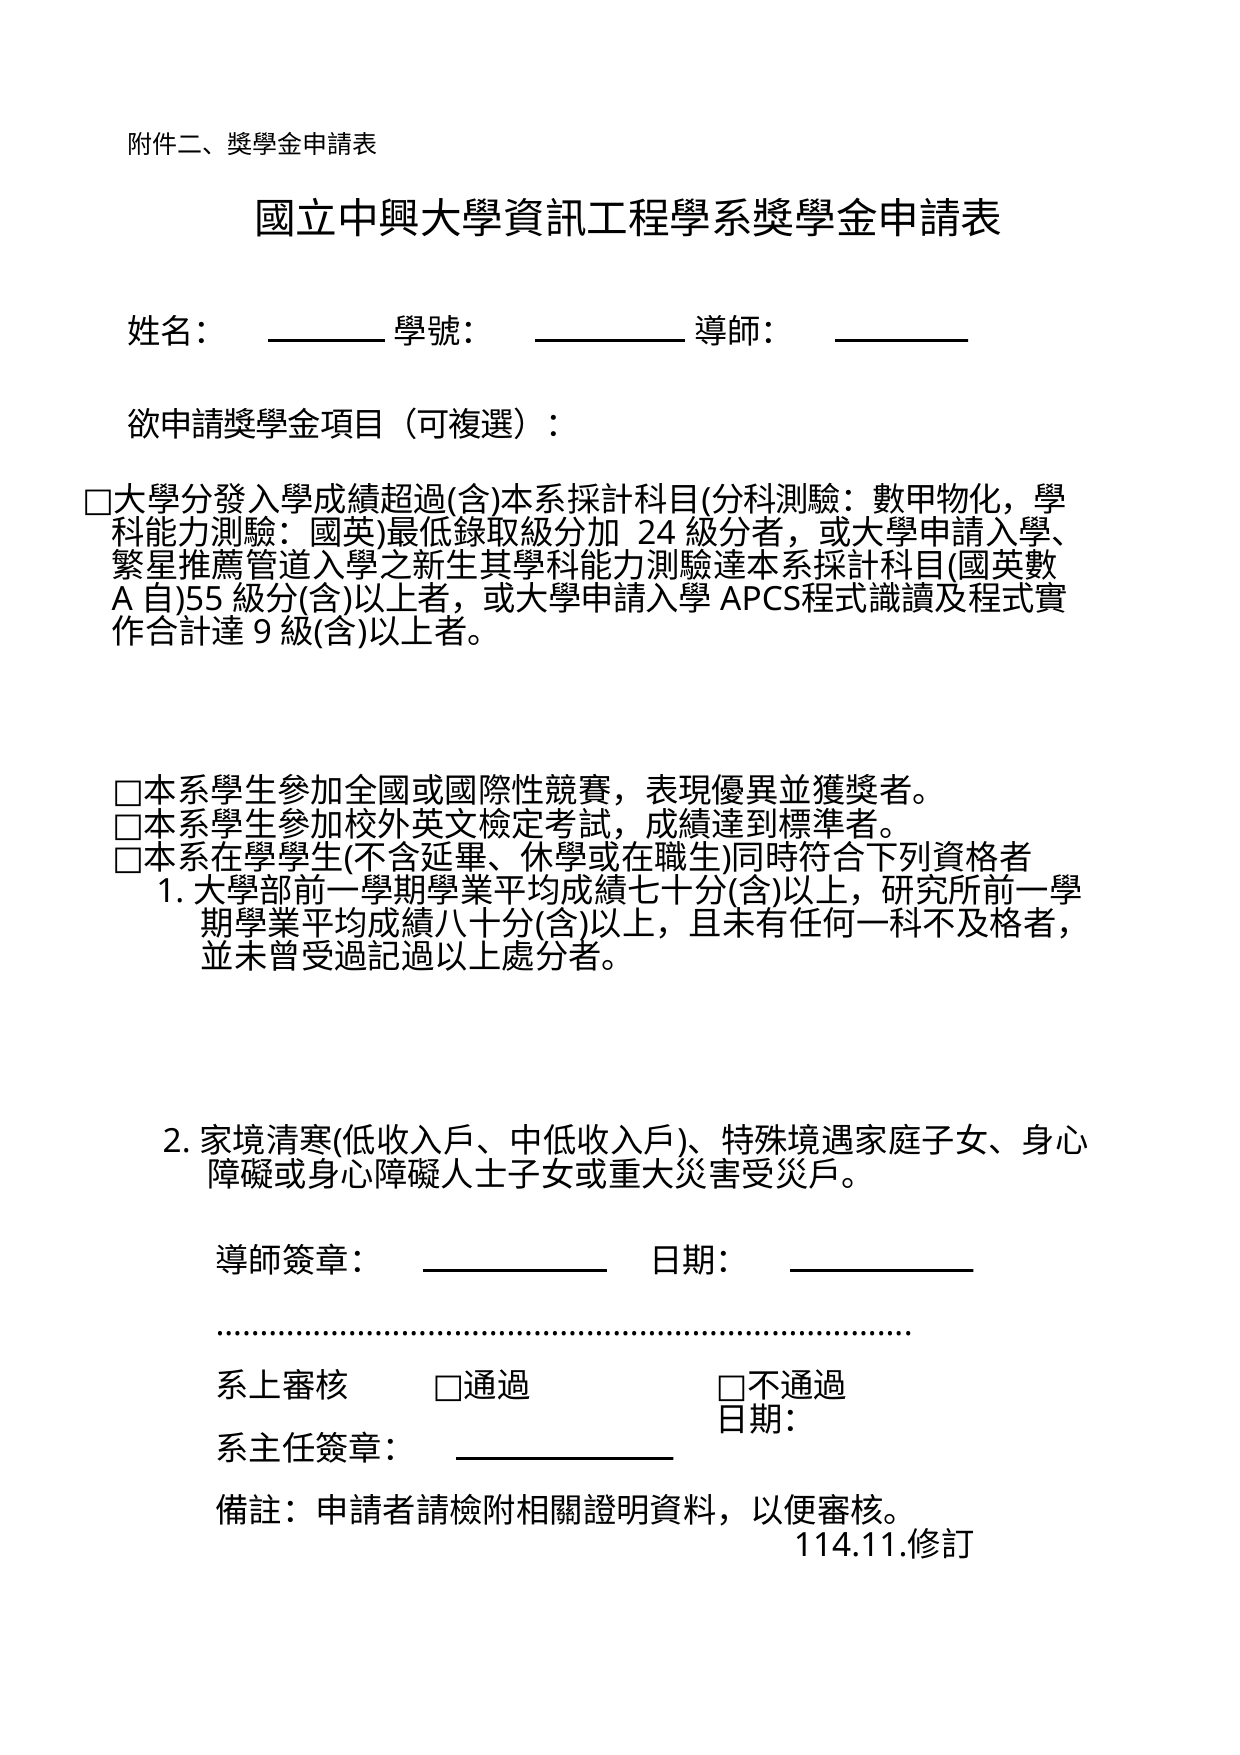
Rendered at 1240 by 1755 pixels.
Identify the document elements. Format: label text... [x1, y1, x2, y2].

text □大學分發入學成績超過(含)本系採計科目(分科測驗：數甲物化，學 [82, 484, 1231, 518]
text 導師簽章： [215, 1246, 414, 1279]
text 日期： [649, 1246, 781, 1279]
text 並未曾受過記過以上處分者。 [201, 942, 1231, 976]
text 欲申請獎學金項目（可複選）： [127, 410, 644, 443]
text 備註：申請者請檢附相關證明資料，以便審核。 [215, 1496, 1074, 1529]
text □本系學生參加全國或國際性競賽，表現優異並獲獎者。 [112, 776, 1231, 809]
text □不通過 [716, 1371, 881, 1404]
text 國立中興大學資訊工程學系獎學金申請表 [254, 200, 1100, 242]
text □本系在學學生(不含延畢、休學或在職生)同時符合下列資格者 [112, 843, 1231, 876]
text 系主任簽章： [215, 1434, 447, 1467]
text 114.11.修訂 [794, 1529, 1074, 1563]
text □通過 [432, 1371, 564, 1404]
text 期學業平均成績八十分(含)以上，且未有任何一科不及格者， [201, 909, 1231, 942]
text 導師： [694, 316, 826, 350]
text 障礙或身心障礙人士子女或重大災害受災戶。 [207, 1159, 1231, 1193]
text 日期： [716, 1404, 881, 1438]
text 2. 家境清寒(低收入戶、中低收入戶)、特殊境遇家庭子女、身心 [162, 1126, 1231, 1159]
text ……………………………………………………………………. [215, 1309, 1213, 1342]
text A 自)55 級分(含)以上者，或大學申請入學 APCS程式識讀及程式實 [111, 584, 1231, 617]
text 科能力測驗：國英)最低錄取級分加 24 級分者，或大學申請入學、 [111, 518, 1231, 551]
text 附件二、獎學金申請表 [127, 133, 397, 158]
text 學號： [394, 316, 526, 350]
text □本系學生參加校外英文檢定考試，成績達到標準者。 [112, 809, 1231, 843]
text 1. 大學部前一學期學業平均成績七十分(含)以上，研究所前一學 [156, 876, 1231, 909]
text 繁星推薦管道入學之新生其學科能力測驗達本系採計科目(國英數 [111, 551, 1231, 584]
text 姓名： [127, 316, 259, 350]
text 系上審核 [215, 1371, 381, 1404]
text 作合計達 9級(含)以上者。 [111, 617, 1231, 651]
